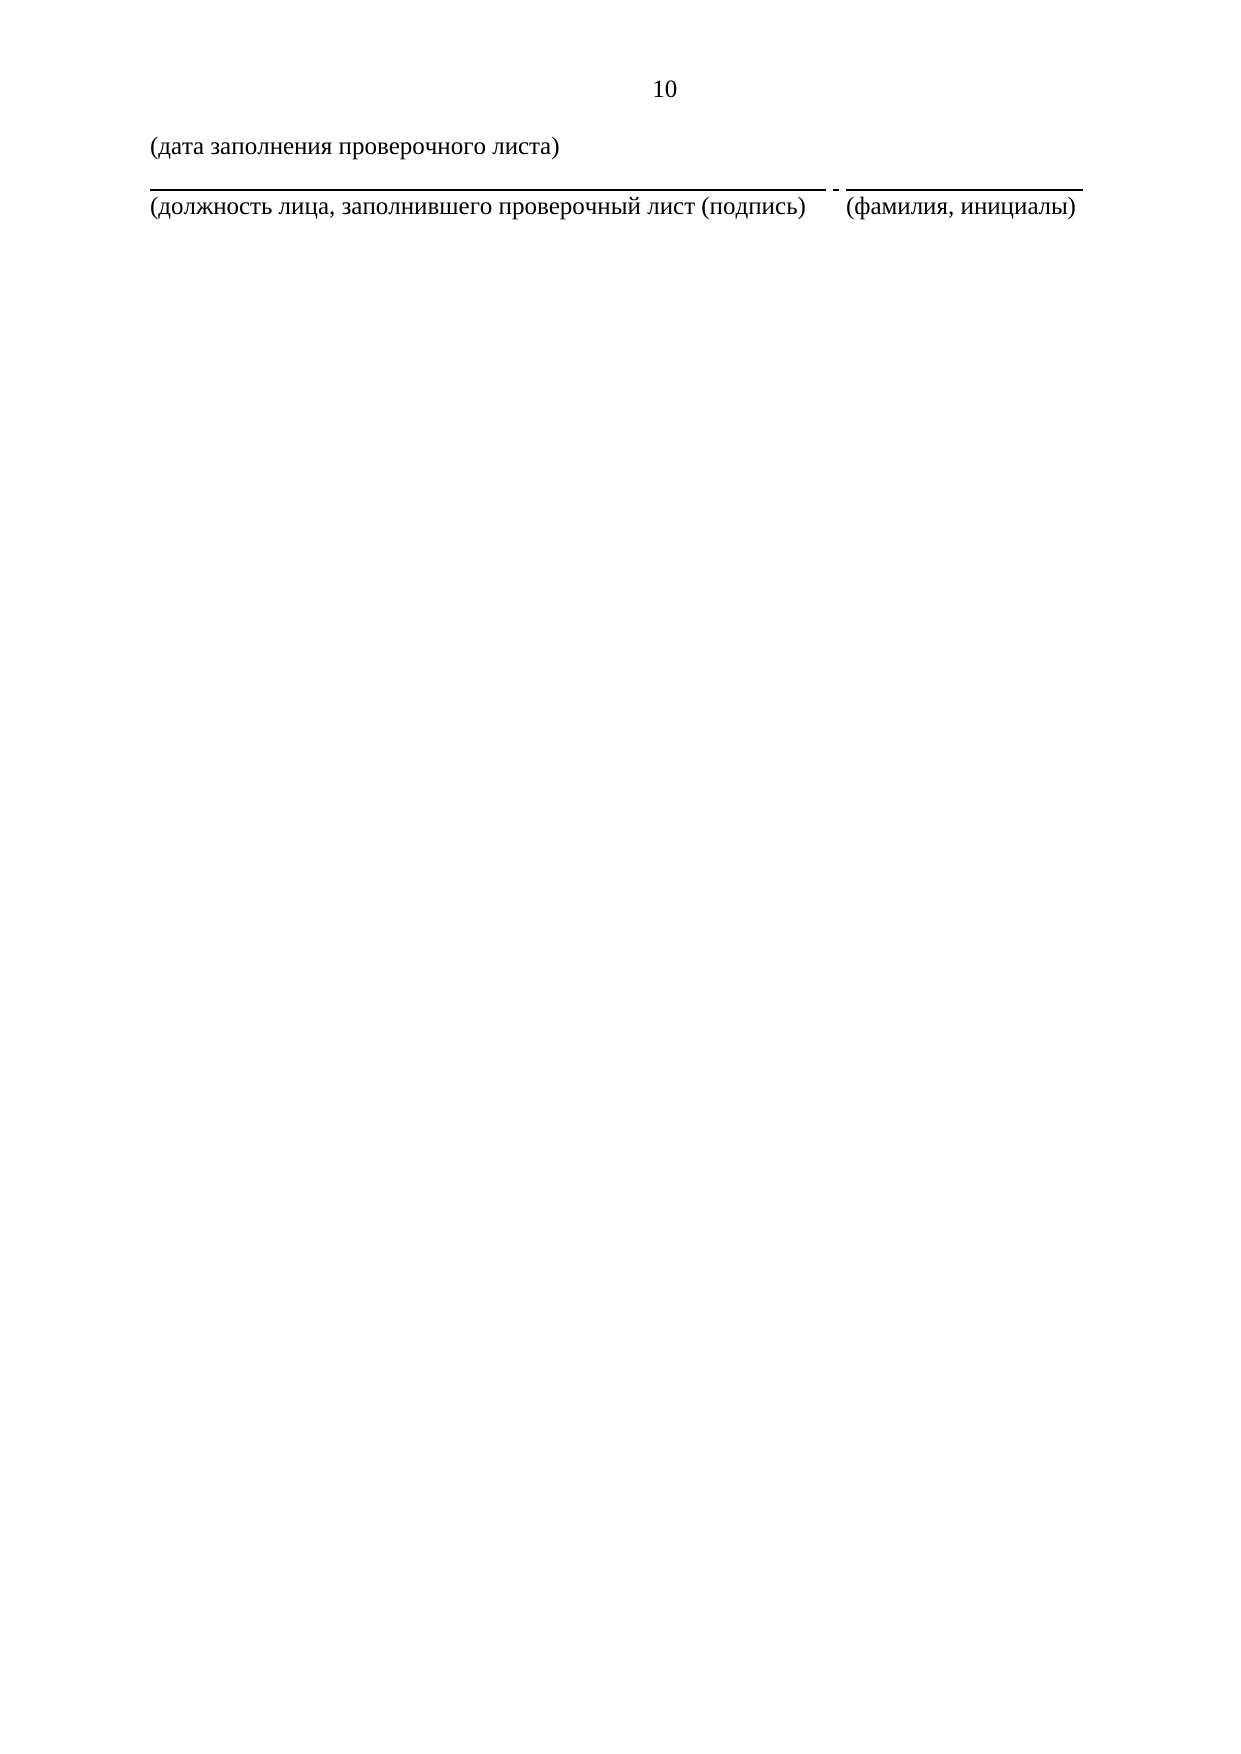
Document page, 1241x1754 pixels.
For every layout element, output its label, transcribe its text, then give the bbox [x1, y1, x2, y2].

table_cell [148, 131, 1196, 996]
table_cell [839, 131, 846, 160]
table_cell [826, 160, 833, 189]
table_cell [846, 160, 1083, 189]
table_cell (фамилия, инициалы) [846, 191, 1083, 220]
table_cell [833, 191, 839, 220]
table_cell [839, 160, 846, 189]
table_cell [826, 189, 833, 220]
table_cell [826, 131, 833, 160]
table_cell (должность лица, заполнившего проверочный лист (подпись) [150, 191, 826, 220]
table_cell [839, 189, 846, 220]
table_cell [846, 131, 1083, 160]
table_cell [833, 131, 839, 160]
table_cell (дата заполнения проверочного листа) [150, 131, 826, 160]
table_cell [833, 160, 839, 189]
table_cell [150, 160, 826, 189]
